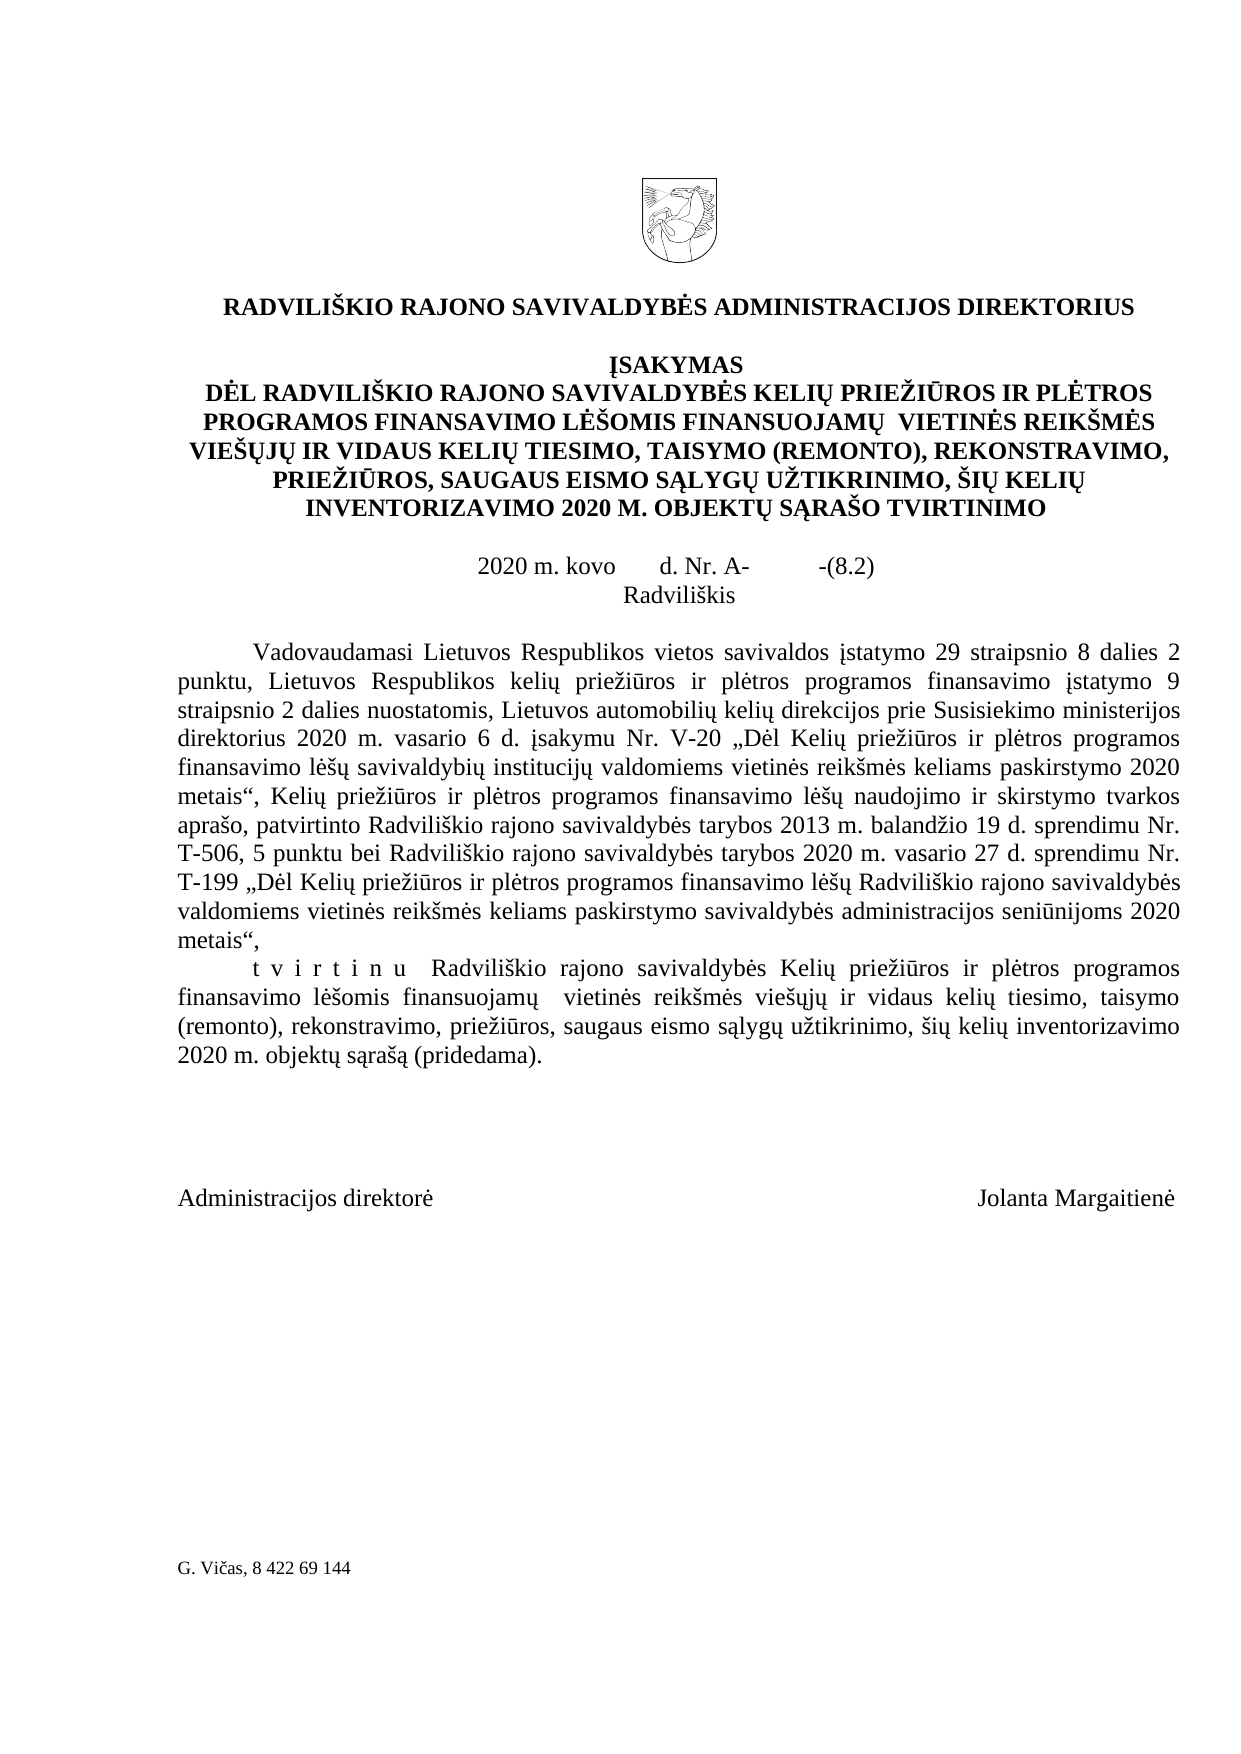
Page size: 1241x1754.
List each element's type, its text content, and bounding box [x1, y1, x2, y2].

text G. Vičas, 8 422 69 144 [177, 1557, 1181, 1579]
text Administracijos direktorė Jolanta Margaitienė [177, 1183, 1181, 1212]
text ĮSAKYMAS [177, 350, 1181, 378]
text Vadovaudamasi Lietuvos Respublikos vietos savivaldos įstatymo 29 straipsnio 8 dalies 2 punktu, Lietuvos Respublikos kelių priežiūros ir plėtros programos finansavimo įstatymo 9 straipsnio 2 dalies nuostatomis, Lietuvos automobilių kelių direkcijos prie Susisiekimo ministerijos direktorius 2020 m. vasario 6 d. įsakymu Nr. V-20 „Dėl Kelių priežiūros ir plėtros programos finansavimo lėšų savivaldybių institucijų valdomiems vietinės reikšmės keliams paskirstymo 2020 metais“, Kelių priežiūros ir plėtros programos finansavimo lėšų naudojimo ir skirstymo tvarkos aprašo, patvirtinto Radviliškio rajono savivaldybės tarybos 2013 m. balandžio 19 d. sprendimu Nr. T-506, 5 punktu bei Radviliškio rajono savivaldybės tarybos 2020 m. vasario 27 d. sprendimu Nr. T-199 „Dėl Kelių priežiūros ir plėtros programos finansavimo lėšų Radviliškio rajono savivaldybės valdomiems vietinės reikšmės keliams paskirstymo savivaldybės administracijos seniūnijoms 2020 metais“, [177, 637, 1181, 953]
text tvirtinu Radviliškio rajono savivaldybės Kelių priežiūros ir plėtros programos finansavimo lėšomis finansuojamų vietinės reikšmės viešųjų ir vidaus kelių tiesimo, taisymo (remonto), rekonstravimo, priežiūros, saugaus eismo sąlygų užtikrinimo, šių kelių inventorizavimo 2020 m. objektų sąrašą (pridedama). [177, 953, 1181, 1068]
text DĖL RADVILIŠKIO RAJONO SAVIVALDYBĖS KELIŲ PRIEŽIŪROS IR PLĖTROS PROGRAMOS FINANSAVIMO LĖŠOMIS FINANSUOJAMŲ VIETINĖS REIKŠMĖS VIEŠŲJŲ IR VIDAUS KELIŲ TIESIMO, TAISYMO (REMONTO), REKONSTRAVIMO, PRIEŽIŪROS, SAUGAUS EISMO SĄLYGŲ UŽTIKRINIMO, ŠIŲ KELIŲ INVENTORIZAVIMO 2020 M. OBJEKTŲ SĄRAŠO TVIRTINIMO [177, 378, 1181, 522]
text RADVILIŠKIO RAJONO SAVIVALDYBĖS ADMINISTRACIJOS DIREKTORIUS [177, 292, 1181, 321]
text 2020 m. kovo d. Nr. A- -(8.2) [177, 551, 1181, 580]
text Radviliškis [177, 580, 1181, 608]
